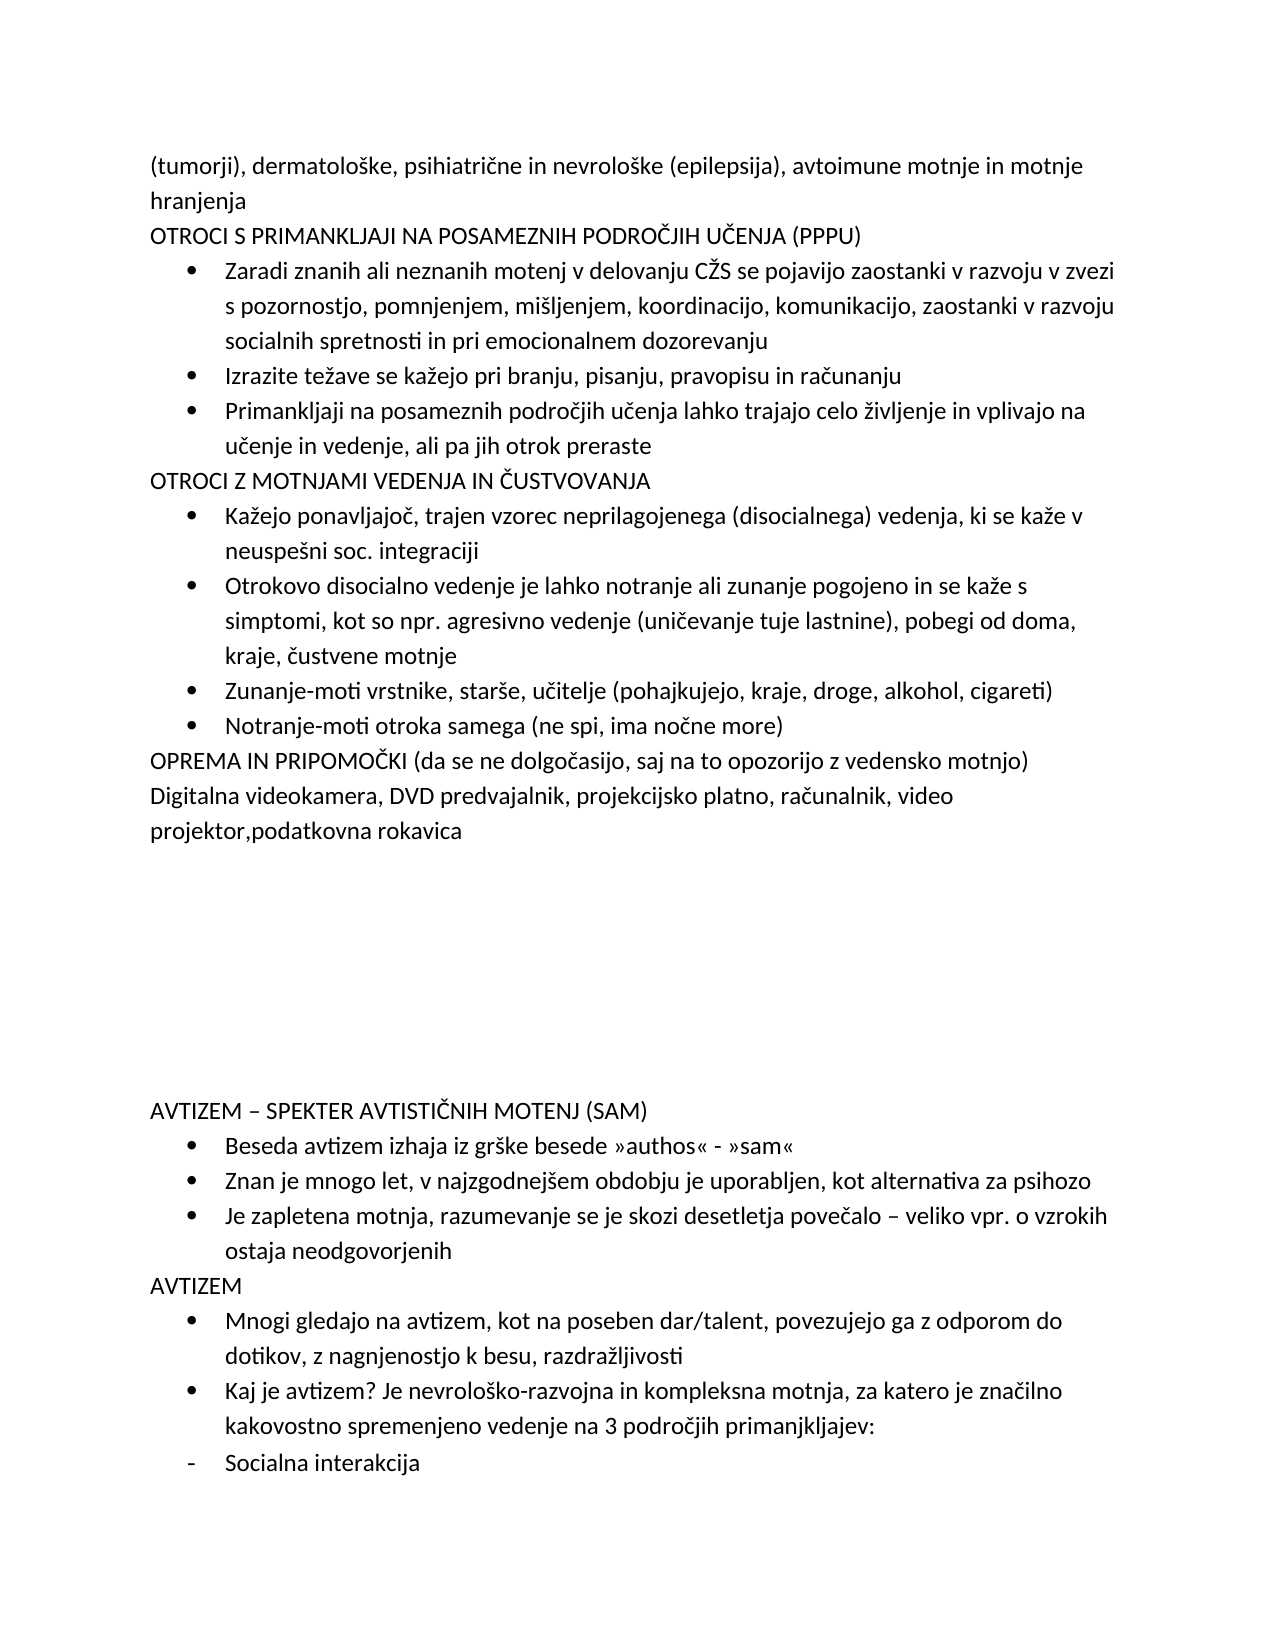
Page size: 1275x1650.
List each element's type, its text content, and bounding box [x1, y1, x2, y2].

text OTROCI S PRIMANKLJAJI NA POSAMEZNIH PODROČJIH UČENJA (PPPU) [150, 220, 1125, 251]
list Kaj je avtizem? Je nevrološko-razvojna in kompleksna motnja, za katero je značilno kakovostno spremenjeno vedenje na 3 področjih primanjkljajev: [187, 1375, 1125, 1441]
list Socialna interakcija [187, 1445, 1125, 1479]
list Primankljaji na posameznih področjih učenja lahko trajajo celo življenje in vplivajo na učenje in vedenje, ali pa jih otrok preraste [187, 395, 1125, 461]
text OTROCI Z MOTNJAMI VEDENJA IN ČUSTVOVANJA [150, 465, 1125, 496]
list Zaradi znanih ali neznanih motenj v delovanju CŽS se pojavijo zaostanki v razvoju v zvezi s pozornostjo, pomnjenjem, mišljenjem, koordinacijo, komunikacijo, zaostanki v razvoju socialnih spretnosti in pri emocionalnem dozorevanju [187, 255, 1125, 356]
text AVTIZEM [150, 1270, 1125, 1301]
text (tumorji), dermatološke, psihiatrične in nevrološke (epilepsija), avtoimune motnje in motnje hranjenja [150, 150, 1125, 216]
text AVTIZEM – SPEKTER AVTISTIČNIH MOTENJ (SAM) [150, 1095, 1125, 1126]
list Zunanje-moti vrstnike, starše, učitelje (pohajkujejo, kraje, droge, alkohol, cigareti) [187, 675, 1125, 706]
list Znan je mnogo let, v najzgodnejšem obdobju je uporabljen, kot alternativa za psihozo [187, 1165, 1125, 1196]
list Izrazite težave se kažejo pri branju, pisanju, pravopisu in računanju [187, 360, 1125, 391]
list Otrokovo disocialno vedenje je lahko notranje ali zunanje pogojeno in se kaže s simptomi, kot so npr. agresivno vedenje (uničevanje tuje lastnine), pobegi od doma, kraje, čustvene motnje [187, 570, 1125, 671]
text Digitalna videokamera, DVD predvajalnik, projekcijsko platno, računalnik, video projektor,podatkovna rokavica [150, 780, 1125, 846]
list Beseda avtizem izhaja iz grške besede »authos« - »sam« [187, 1130, 1125, 1161]
list Notranje-moti otroka samega (ne spi, ima nočne more) [187, 710, 1125, 741]
list Je zapletena motnja, razumevanje se je skozi desetletja povečalo – veliko vpr. o vzrokih ostaja neodgovorjenih [187, 1200, 1125, 1266]
text OPREMA IN PRIPOMOČKI (da se ne dolgočasijo, saj na to opozorijo z vedensko motnjo) [150, 745, 1125, 776]
list Kažejo ponavljajoč, trajen vzorec neprilagojenega (disocialnega) vedenja, ki se kaže v neuspešni soc. integraciji [187, 500, 1125, 566]
list Mnogi gledajo na avtizem, kot na poseben dar/talent, povezujejo ga z odporom do dotikov, z nagnjenostjo k besu, razdražljivosti [187, 1305, 1125, 1371]
